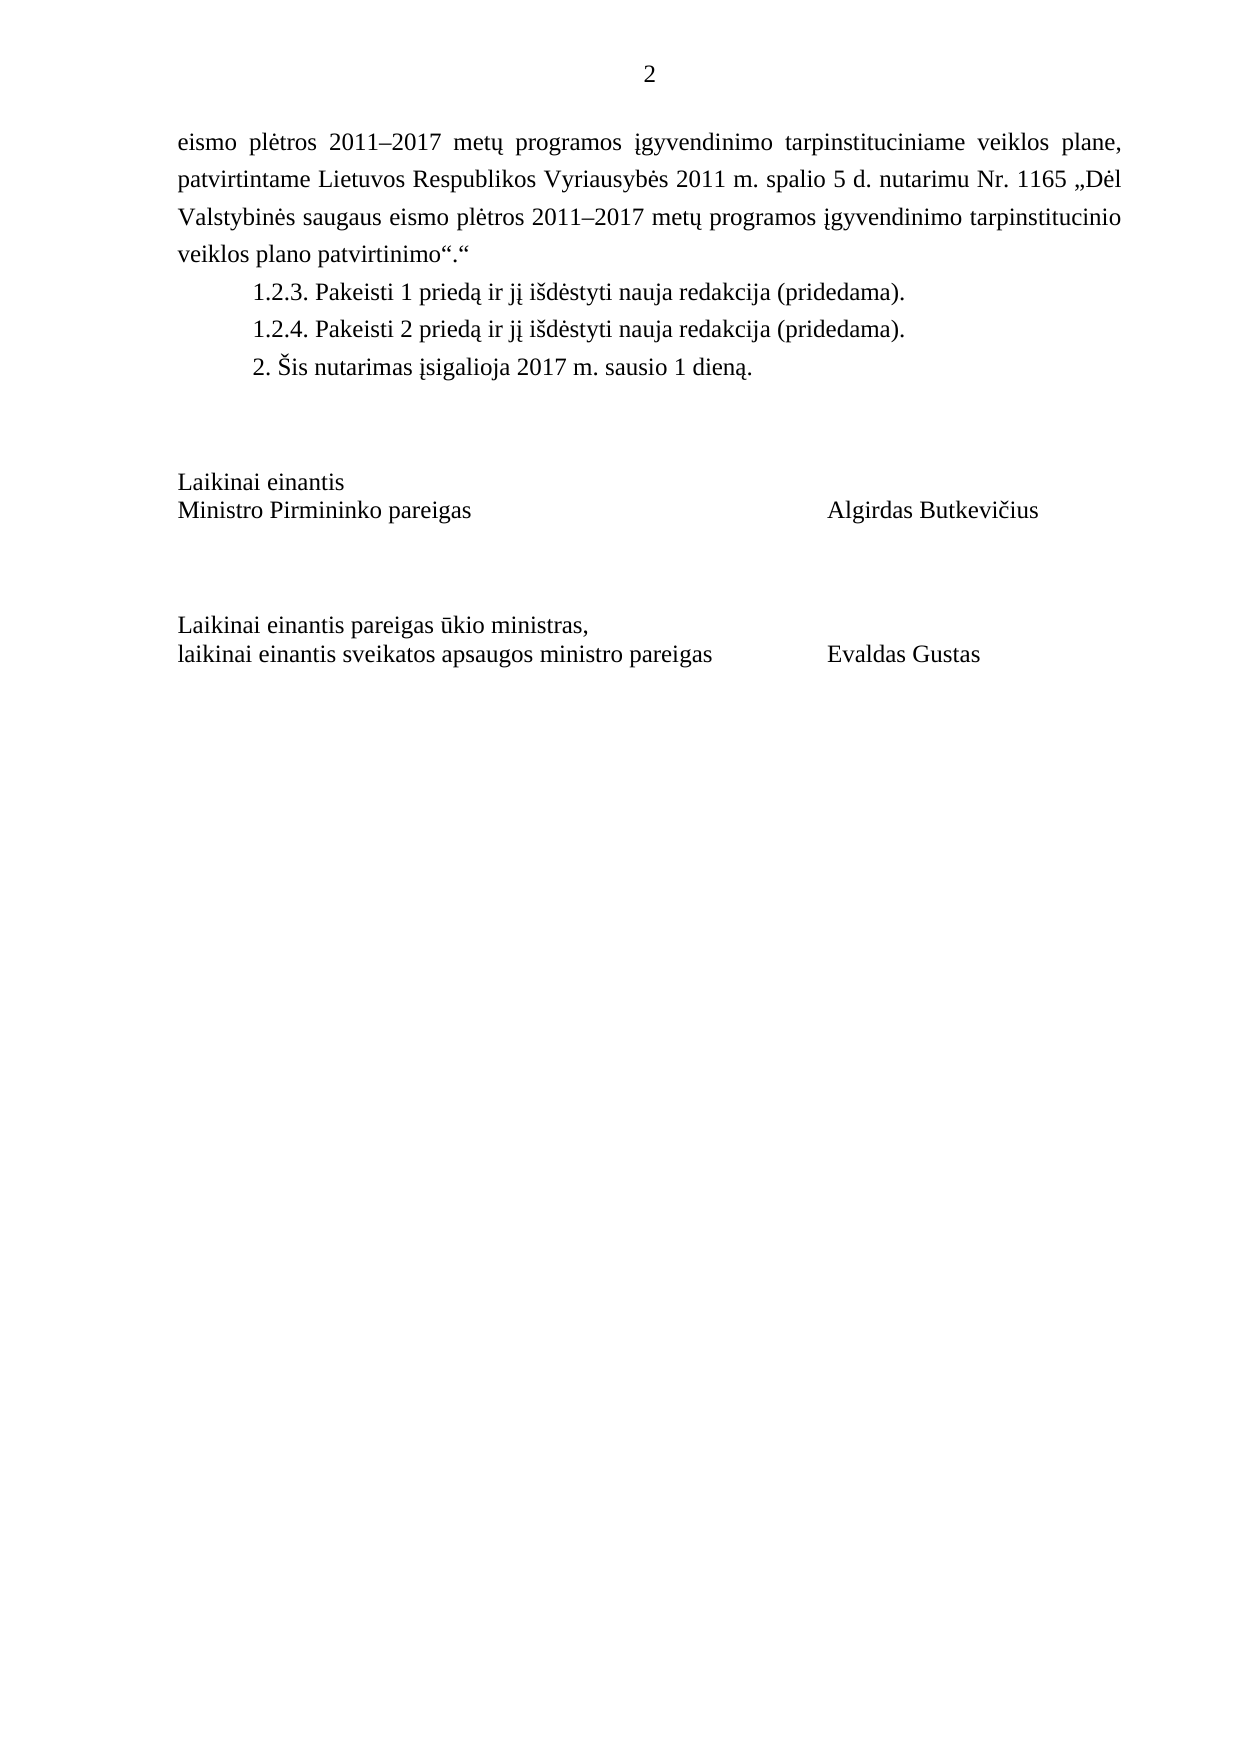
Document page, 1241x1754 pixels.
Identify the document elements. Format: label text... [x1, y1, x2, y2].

text 1.2.3. Pakeisti 1 priedą ir jį išdėstyti nauja redakcija (pridedama). [177, 268, 1122, 306]
text eismo plėtros 2011–2017 metų programos įgyvendinimo tarpinstituciniame veiklos plane, patvirtintame Lietuvos Respublikos Vyriausybės 2011 m. spalio 5 d. nutarimu Nr. 1165 „Dėl Valstybinės saugaus eismo plėtros 2011–2017 metų programos įgyvendinimo tarpinstitucinio veiklos plano patvirtinimo“.“ [177, 118, 1122, 268]
text Laikinai einantis Ministro Pirmininko pareigas Algirdas Butkevičius [177, 467, 1122, 524]
text Laikinai einantis pareigas ūkio ministras, [177, 611, 1122, 639]
text 2. Šis nutarimas įsigalioja 2017 m. sausio 1 dieną. [177, 343, 1122, 381]
text 1.2.4. Pakeisti 2 priedą ir jį išdėstyti nauja redakcija (pridedama). [177, 306, 1122, 343]
text laikinai einantis sveikatos apsaugos ministro pareigas Evaldas Gustas [177, 639, 1122, 668]
